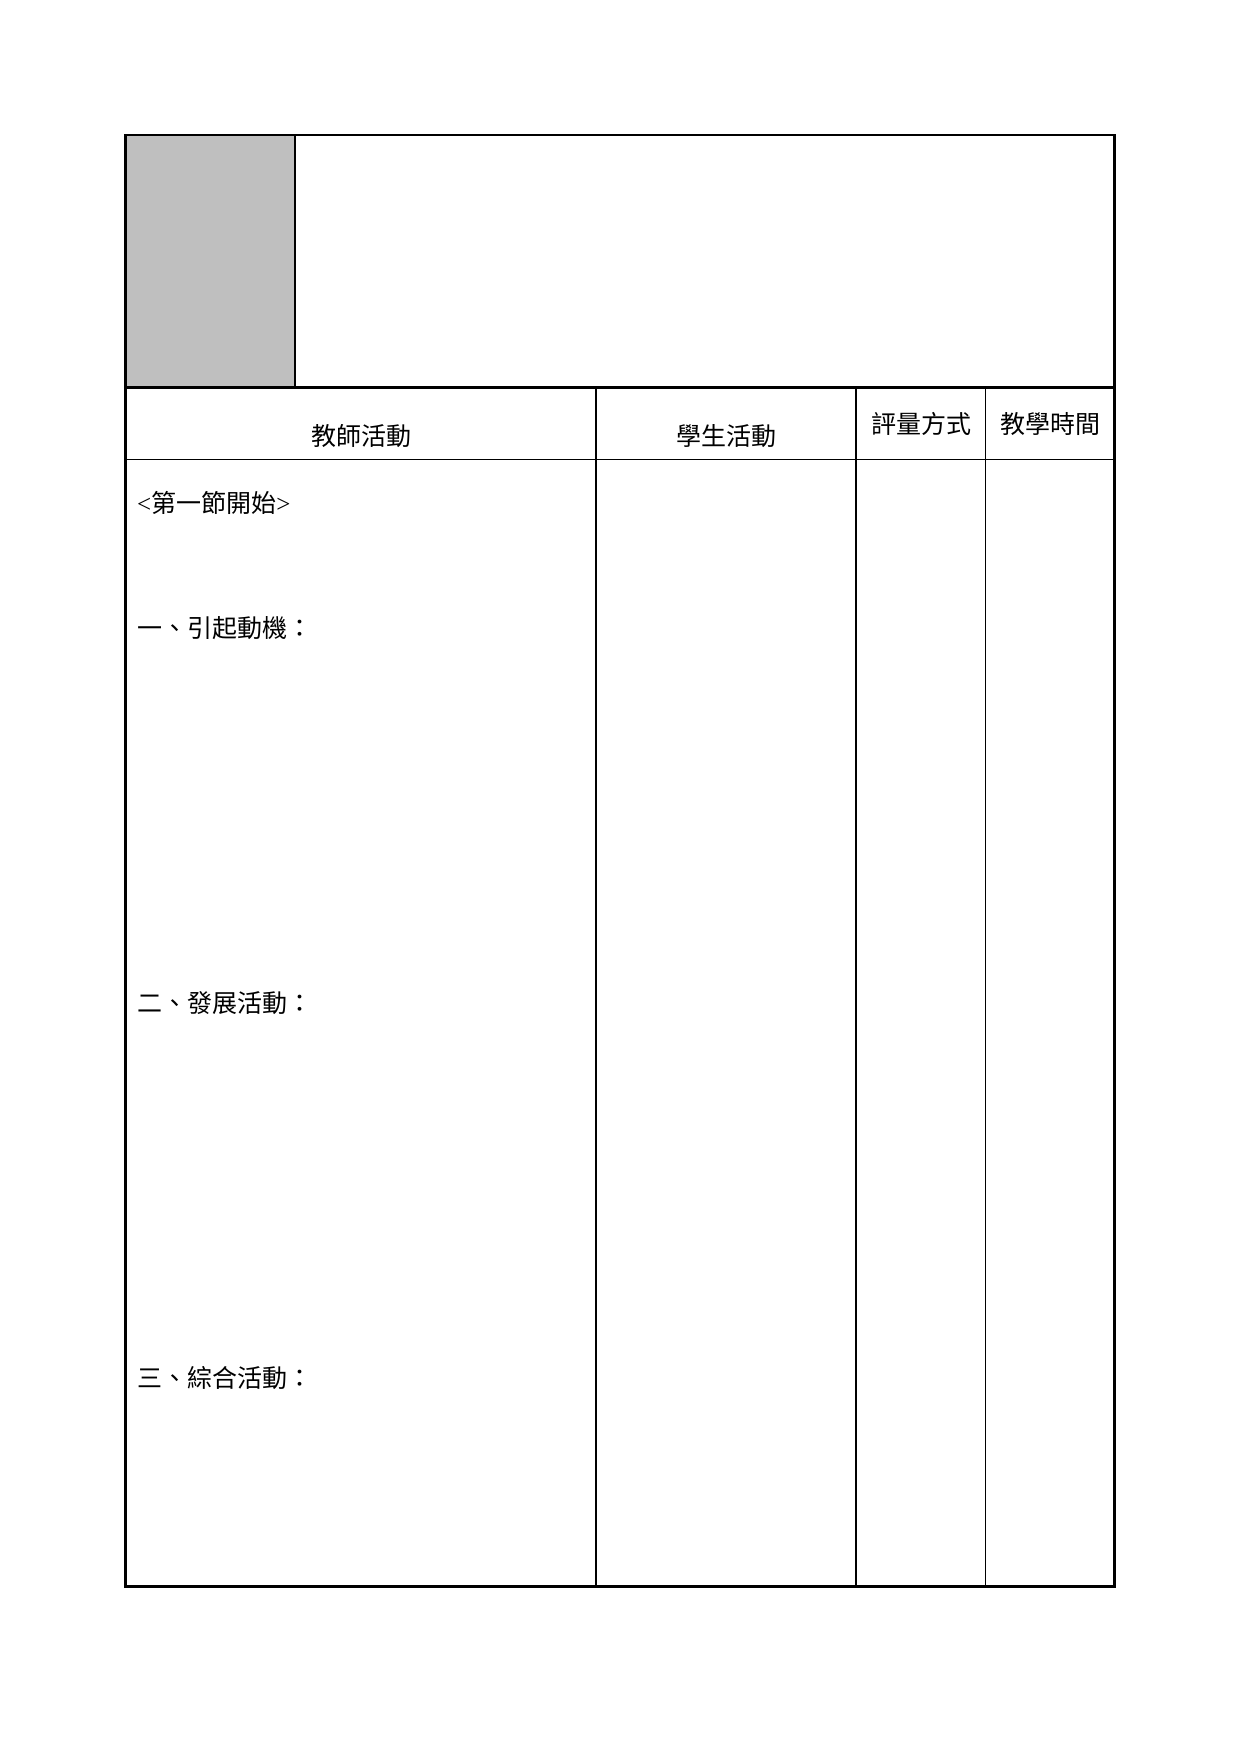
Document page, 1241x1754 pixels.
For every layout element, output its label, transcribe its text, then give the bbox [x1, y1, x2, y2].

table_cell 學生活動 [597, 389, 855, 459]
table_cell 教師活動 [127, 389, 595, 459]
table_cell [597, 460, 855, 1585]
table_cell 教學時間 [986, 389, 1113, 459]
table_cell [857, 460, 985, 1585]
table_cell 評量方式 [857, 389, 985, 459]
table_cell <第一節開始> 一、引起動機： 二、發展活動： 三、綜合活動： [127, 460, 595, 1585]
table_cell [986, 460, 1113, 1585]
table_cell [127, 136, 294, 386]
table_cell [296, 136, 1113, 386]
